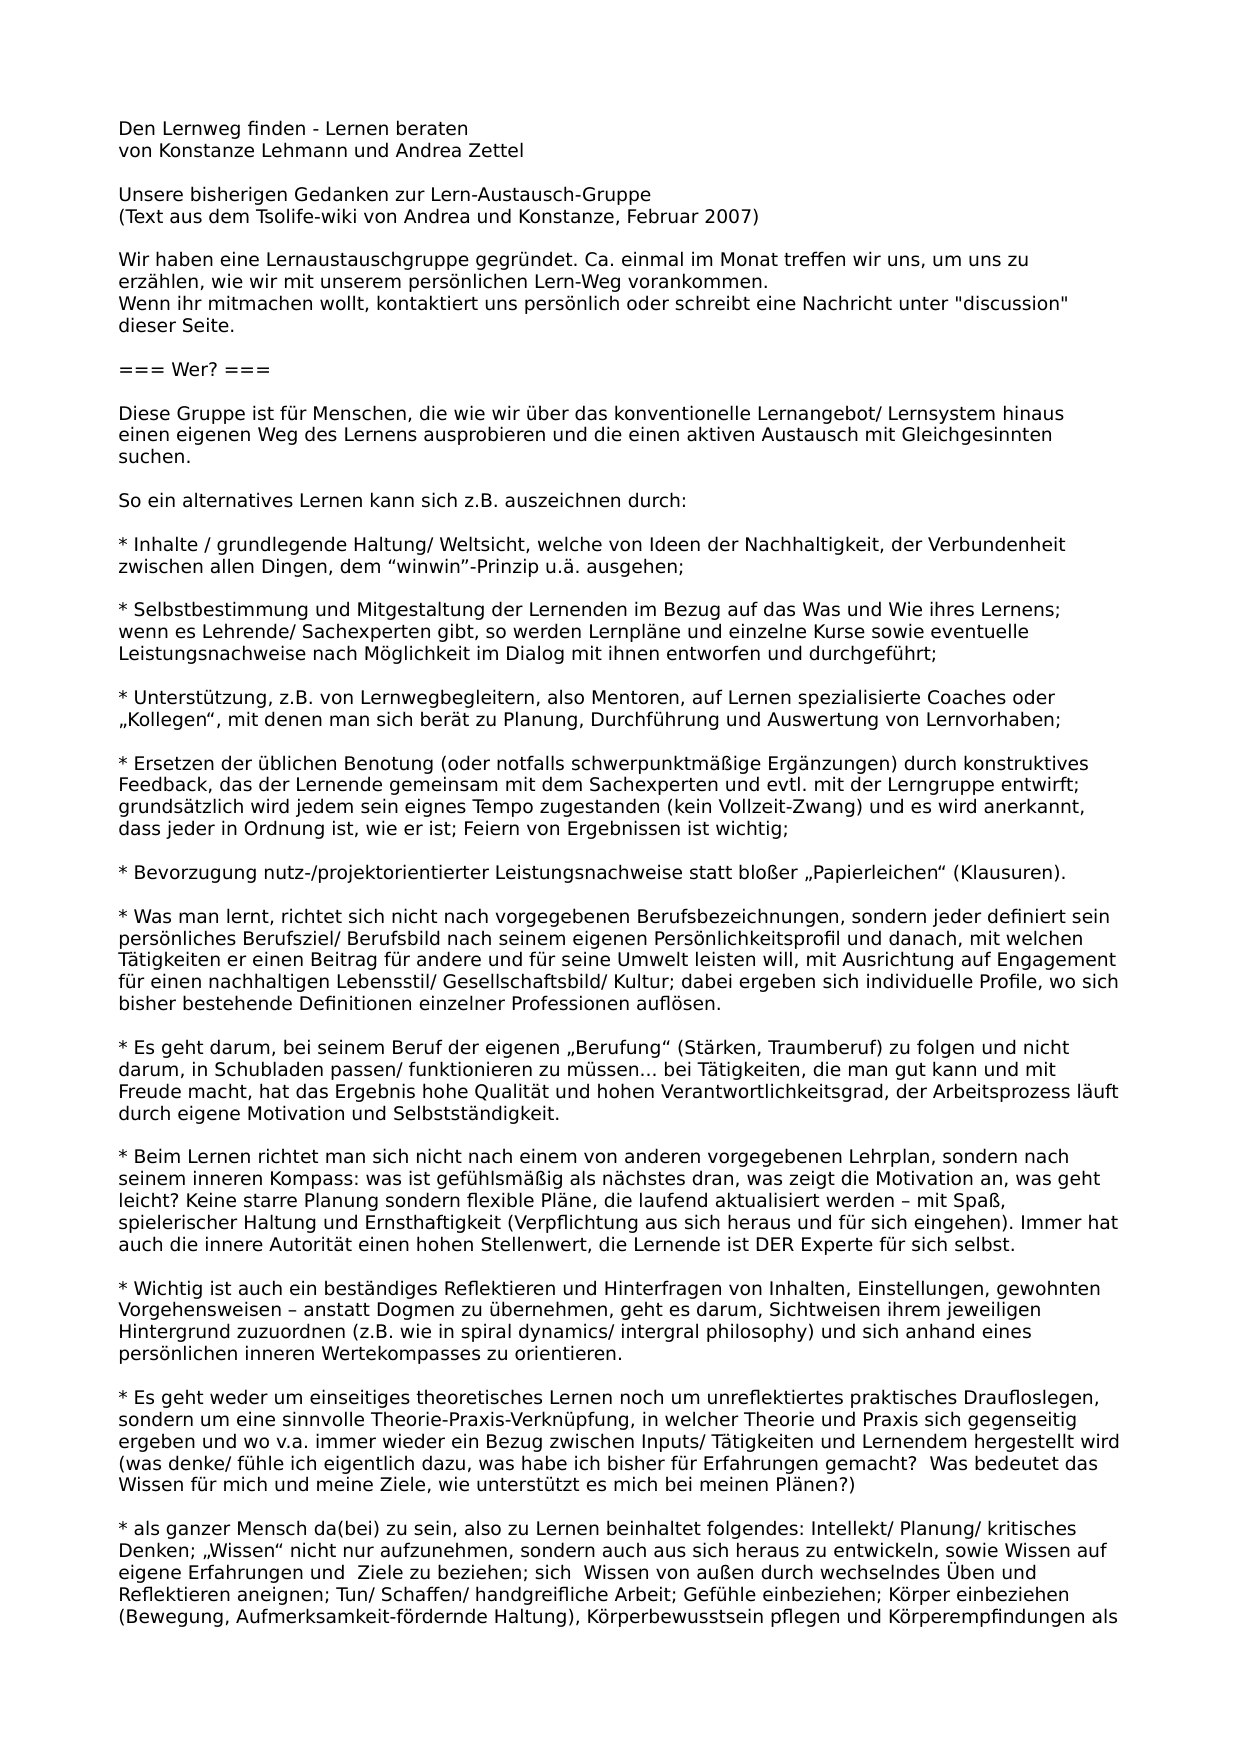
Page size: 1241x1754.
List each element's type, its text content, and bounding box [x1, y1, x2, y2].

text Diese Gruppe ist für Menschen, die wie wir über das konventionelle Lernangebot/ Lernsystem hinaus einen eigenen Weg des Lernens ausprobieren und die einen aktiven Austausch mit Gleichgesinnten suchen. [118, 402, 1122, 468]
text * Bevorzugung nutz-/projektorientierter Leistungsnachweise statt bloßer „Papierleichen“ (Klausuren). [118, 862, 1122, 884]
text * Inhalte / grundlegende Haltung/ Weltsicht, welche von Ideen der Nachhaltigkeit, der Verbundenheit zwischen allen Dingen, dem “winwin”-Prinzip u.ä. ausgehen; [118, 534, 1122, 577]
text * Wichtig ist auch ein beständiges Reflektieren und Hinterfragen von Inhalten, Einstellungen, gewohnten Vorgehensweisen – anstatt Dogmen zu übernehmen, geht es darum, Sichtweisen ihrem jeweiligen Hintergrund zuzuordnen (z.B. wie in spiral dynamics/ intergral philosophy) und sich anhand eines persönlichen inneren Wertekompasses zu orientieren. [118, 1277, 1122, 1365]
text * Es geht darum, bei seinem Beruf der eigenen „Berufung“ (Stärken, Traumberuf) zu folgen und nicht darum, in Schubladen passen/ funktionieren zu müssen... bei Tätigkeiten, die man gut kann und mit Freude macht, hat das Ergebnis hohe Qualität und hohen Verantwortlichkeitsgrad, der Arbeitsprozess läuft durch eigene Motivation und Selbstständigkeit. [118, 1037, 1122, 1124]
text Wenn ihr mitmachen wollt, kontaktiert uns persönlich oder schreibt eine Nachricht unter "discussion" dieser Seite. [118, 293, 1122, 337]
text Unsere bisherigen Gedanken zur Lern-Austausch-Gruppe [118, 184, 1122, 206]
text * Ersetzen der üblichen Benotung (oder notfalls schwerpunktmäßige Ergänzungen) durch konstruktives Feedback, das der Lernende gemeinsam mit dem Sachexperten und evtl. mit der Lerngruppe entwirft; grundsätzlich wird jedem sein eignes Tempo zugestanden (kein Vollzeit-Zwang) und es wird anerkannt, dass jeder in Ordnung ist, wie er ist; Feiern von Ergebnissen ist wichtig; [118, 752, 1122, 840]
text * Was man lernt, richtet sich nicht nach vorgegebenen Berufsbezeichnungen, sondern jeder definiert sein persönliches Berufsziel/ Berufsbild nach seinem eigenen Persönlichkeitsprofil und danach, mit welchen Tätigkeiten er einen Beitrag für andere und für seine Umwelt leisten will, mit Ausrichtung auf Engagement für einen nachhaltigen Lebensstil/ Gesellschaftsbild/ Kultur; dabei ergeben sich individuelle Profile, wo sich bisher bestehende Definitionen einzelner Professionen auflösen. [118, 906, 1122, 1015]
text wenn es Lehrende/ Sachexperten gibt, so werden Lernpläne und einzelne Kurse sowie eventuelle Leistungsnachweise nach Möglichkeit im Dialog mit ihnen entworfen und durchgeführt; [118, 621, 1122, 665]
text * Es geht weder um einseitiges theoretisches Lernen noch um unreflektiertes praktisches Draufloslegen, sondern um eine sinnvolle Theorie-Praxis-Verknüpfung, in welcher Theorie und Praxis sich gegenseitig ergeben und wo v.a. immer wieder ein Bezug zwischen Inputs/ Tätigkeiten und Lernendem hergestellt wird (was denke/ fühle ich eigentlich dazu, was habe ich bisher für Erfahrungen gemacht? Was bedeutet das Wissen für mich und meine Ziele, wie unterstützt es mich bei meinen Plänen?) [118, 1387, 1122, 1496]
text (Text aus dem Tsolife-wiki von Andrea und Konstanze, Februar 2007) [118, 206, 1122, 227]
text Den Lernweg finden - Lernen beraten [118, 118, 1122, 140]
text * Unterstützung, z.B. von Lernwegbegleitern, also Mentoren, auf Lernen spezialisierte Coaches oder „Kollegen“, mit denen man sich berät zu Planung, Durchführung und Auswertung von Lernvorhaben; [118, 687, 1122, 731]
text * als ganzer Mensch da(bei) zu sein, also zu Lernen beinhaltet folgendes: Intellekt/ Planung/ kritisches Denken; „Wissen“ nicht nur aufzunehmen, sondern auch aus sich heraus zu entwickeln, sowie Wissen auf eigene Erfahrungen und Ziele zu beziehen; sich Wissen von außen durch wechselndes Üben und Reflektieren aneignen; Tun/ Schaffen/ handgreifliche Arbeit; Gefühle einbeziehen; Körper einbeziehen (Bewegung, Aufmerksamkeit-fördernde Haltung), Körperbewusstsein pflegen und Körperempfindungen als [118, 1518, 1122, 1627]
text * Selbstbestimmung und Mitgestaltung der Lernenden im Bezug auf das Was und Wie ihres Lernens; [118, 599, 1122, 621]
text So ein alternatives Lernen kann sich z.B. auszeichnen durch: [118, 490, 1122, 512]
text === Wer? === [118, 359, 1122, 381]
text * Beim Lernen richtet man sich nicht nach einem von anderen vorgegebenen Lehrplan, sondern nach seinem inneren Kompass: was ist gefühlsmäßig als nächstes dran, was zeigt die Motivation an, was geht leicht? Keine starre Planung sondern flexible Pläne, die laufend aktualisiert werden – mit Spaß, spielerischer Haltung und Ernsthaftigkeit (Verpflichtung aus sich heraus und für sich eingehen). Immer hat auch die innere Autorität einen hohen Stellenwert, die Lernende ist DER Experte für sich selbst. [118, 1146, 1122, 1256]
text von Konstanze Lehmann und Andrea Zettel [118, 140, 1122, 162]
text Wir haben eine Lernaustauschgruppe gegründet. Ca. einmal im Monat treffen wir uns, um uns zu erzählen, wie wir mit unserem persönlichen Lern-Weg vorankommen. [118, 249, 1122, 293]
